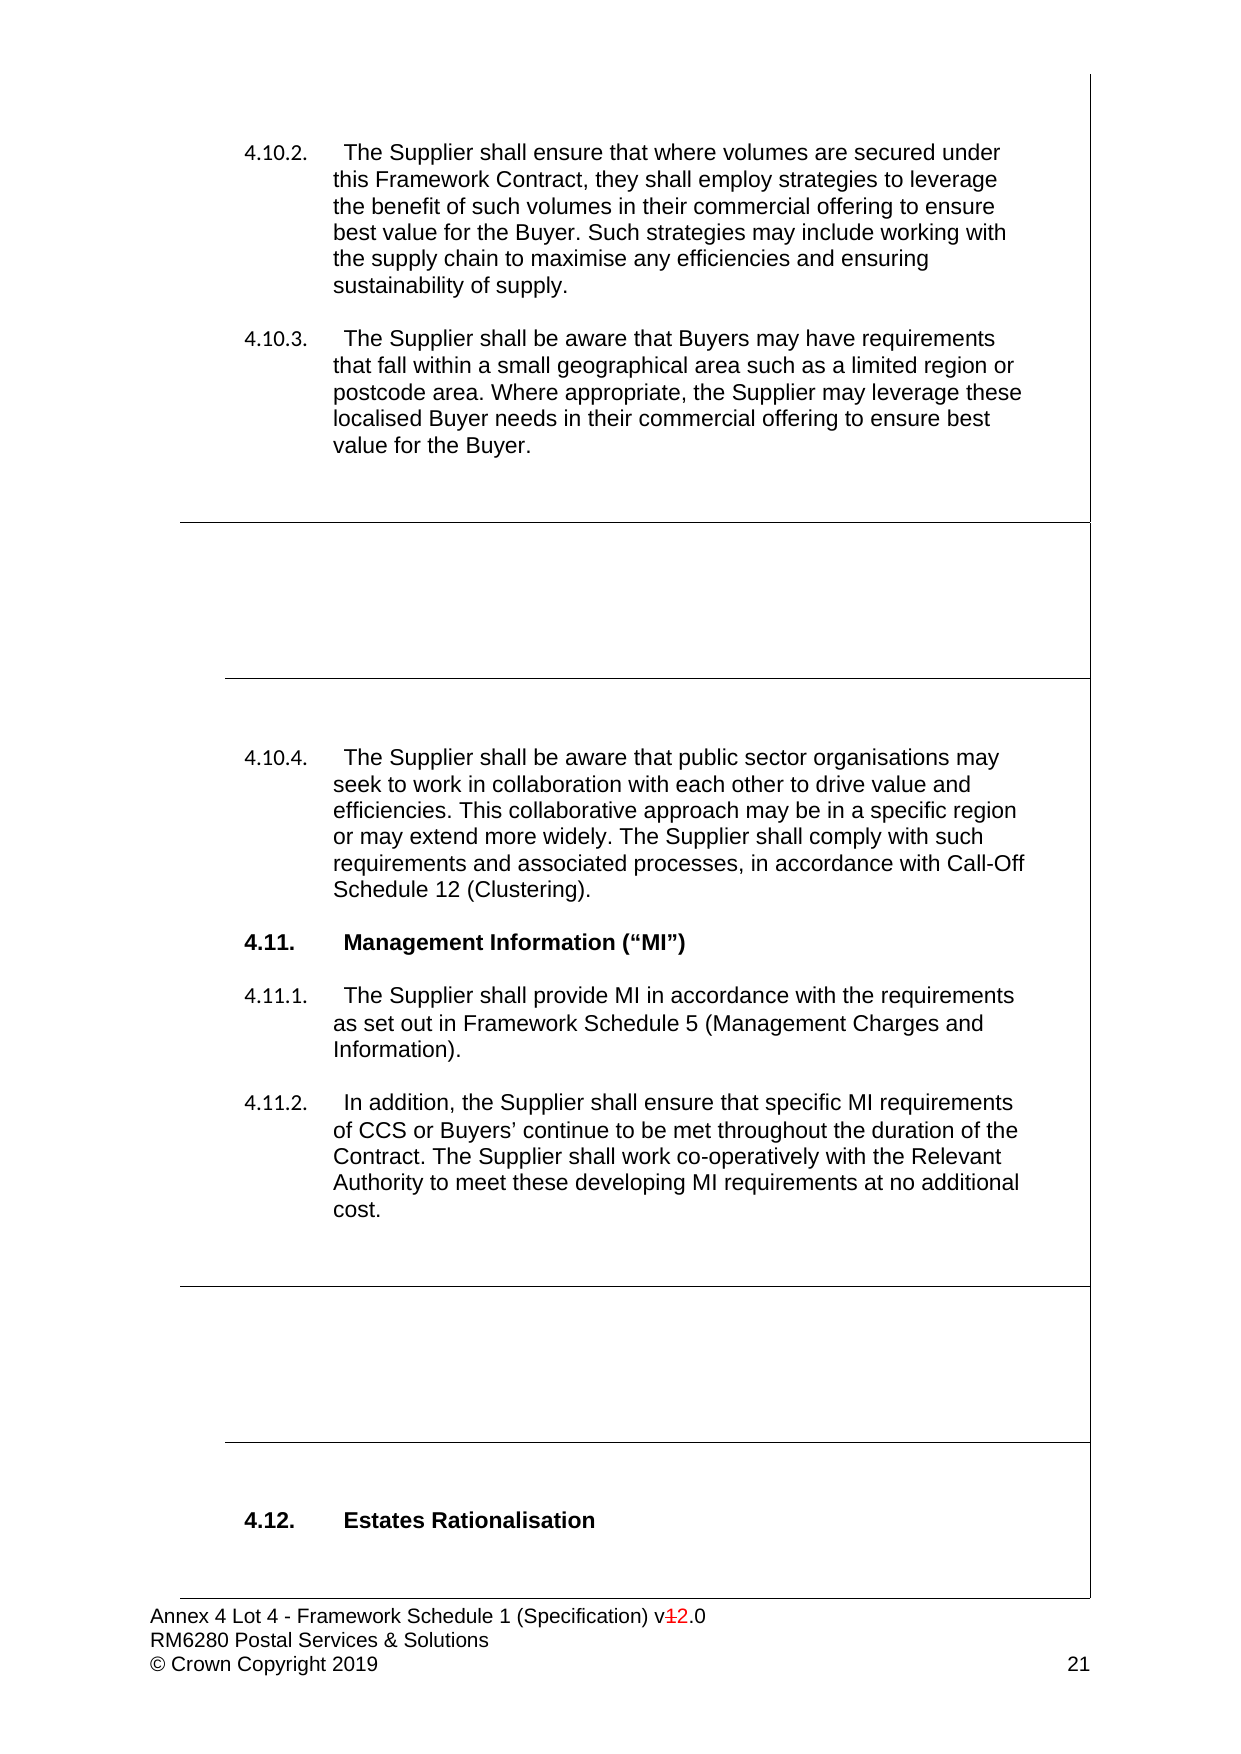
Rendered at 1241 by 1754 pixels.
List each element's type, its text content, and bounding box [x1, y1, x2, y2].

list The Supplier shall be aware that Buyers may have requirements that fall within a small geographical area such as a limited region or postcode area. Where appropriate, the Supplier may leverage these localised Buyer needs in their commercial offering to ensure best value for the Buyer. [179, 324, 1090, 522]
list Management Information (“MI”) [179, 929, 1090, 955]
list The Supplier shall provide MI in accordance with the requirements as set out in Framework Schedule 5 (Management Charges and Information). [179, 981, 1090, 1062]
list In addition, the Supplier shall ensure that specific MI requirements of CCS or Buyers’ continue to be met throughout the duration of the Contract. The Supplier shall work co-operatively with the Relevant Authority to meet these developing MI requirements at no additional cost. [179, 1088, 1090, 1287]
list Estates Rationalisation [179, 1442, 1090, 1598]
list The Supplier shall be aware that public sector organisations may seek to work in collaboration with each other to drive value and efficiencies. This collaborative approach may be in a specific region or may extend more widely. The Supplier shall comply with such requirements and associated processes, in accordance with Call-Off Schedule 12 (Clustering). [179, 678, 1090, 902]
list The Supplier shall ensure that where volumes are secured under this Framework Contract, they shall employ strategies to leverage the benefit of such volumes in their commercial offering to ensure best value for the Buyer. Such strategies may include working with the supply chain to maximise any efficiencies and ensuring sustainability of supply. [179, 74, 1090, 298]
